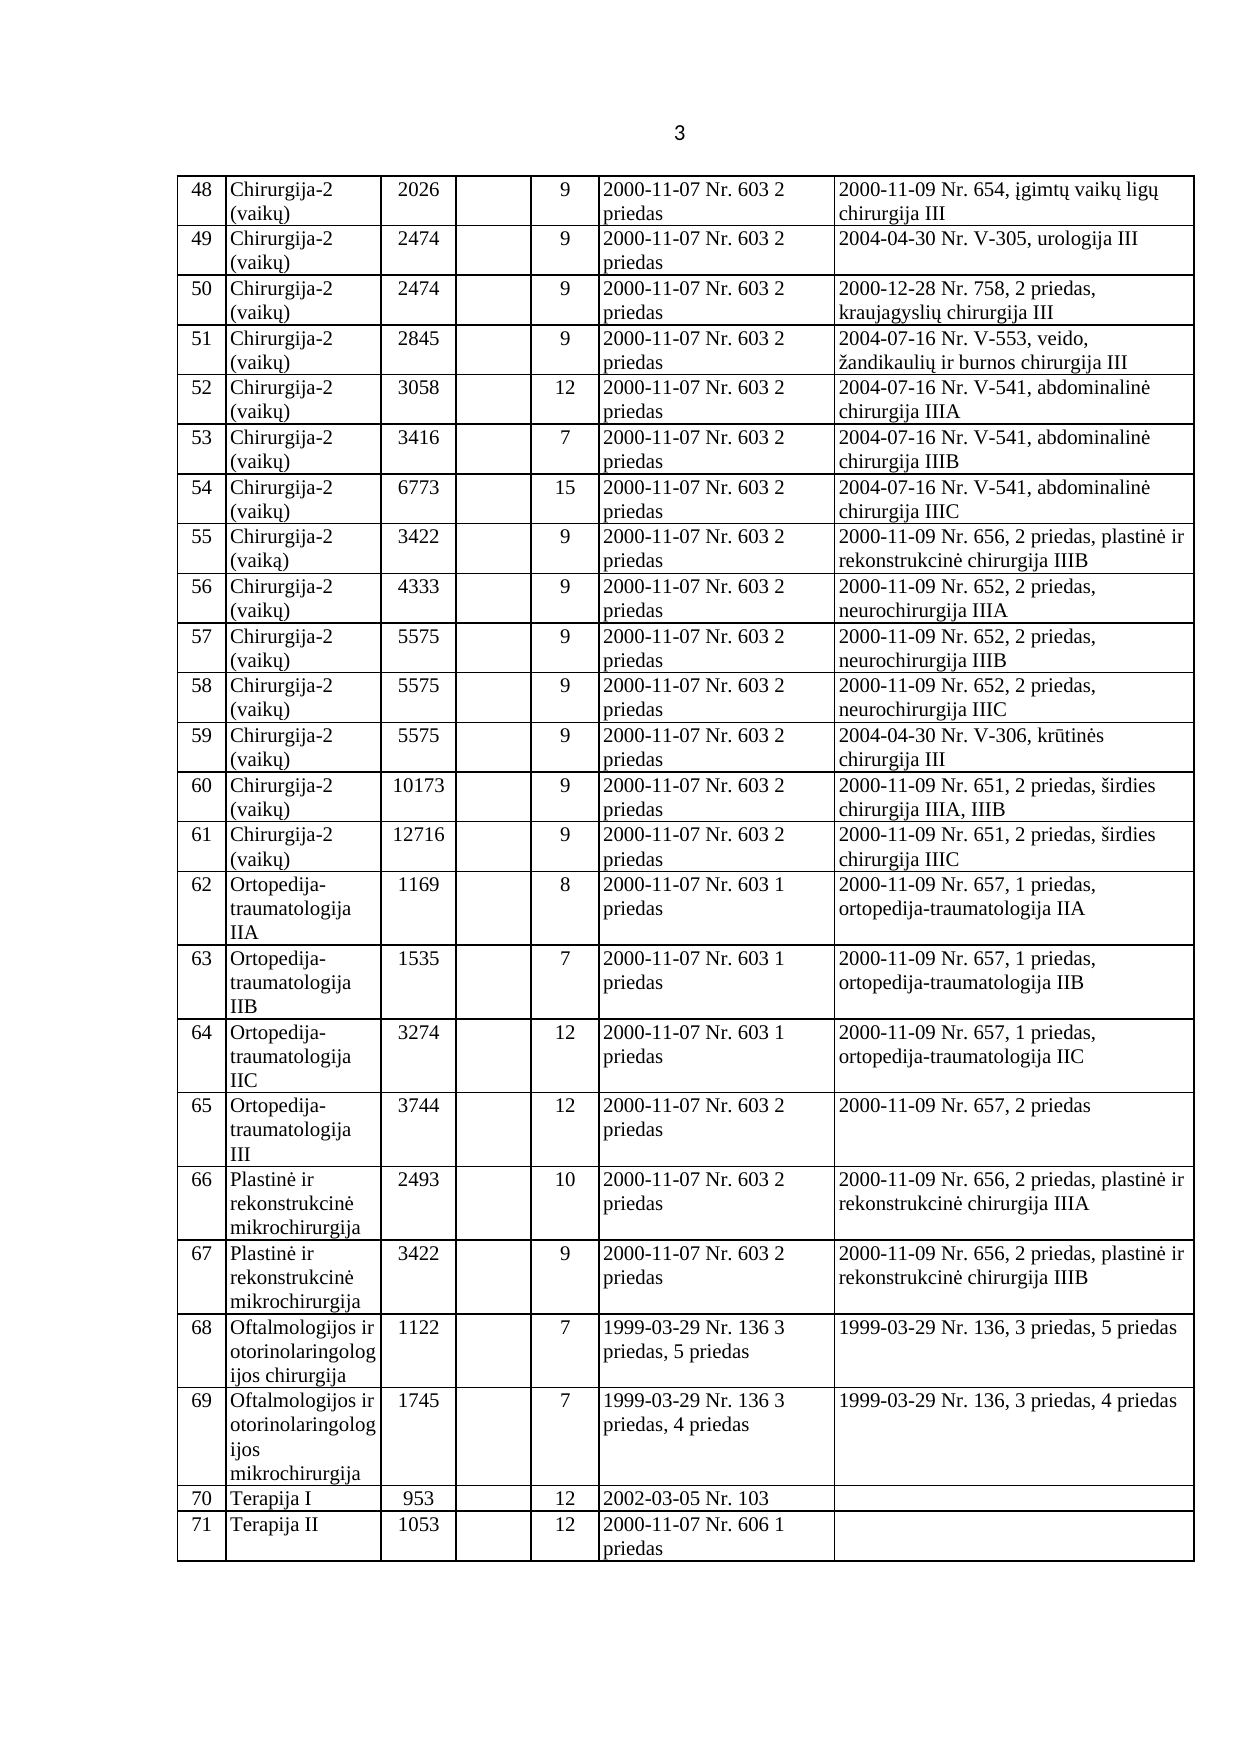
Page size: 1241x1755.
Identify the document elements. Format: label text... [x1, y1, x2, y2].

table_cell [457, 624, 530, 672]
table_cell 2000-11-09 Nr. 656, 2 priedas, plastinė ir rekonstrukcinė chirurgija IIIB [835, 1241, 1193, 1313]
table_cell [457, 1241, 530, 1313]
table_cell 69 [178, 1388, 225, 1484]
table_cell 2000-11-09 Nr. 652, 2 priedas, neurochirurgija IIIB [835, 624, 1193, 672]
table_cell 2000-11-09 Nr. 657, 2 priedas [835, 1093, 1193, 1166]
table_cell Chirurgija-2 (vaikų) [227, 822, 380, 871]
table_cell 8 [532, 872, 598, 944]
table_cell 9 [532, 226, 598, 274]
table_cell 12 [532, 375, 598, 423]
table_cell [457, 673, 530, 721]
table_cell 1169 [382, 872, 455, 944]
table_cell 2000-11-07 Nr. 603 2 priedas [600, 574, 834, 622]
table_cell Chirurgija-2 (vaikų) [227, 624, 380, 672]
table_cell [457, 1315, 530, 1387]
table_cell 5575 [382, 723, 455, 771]
table_cell 2000-12-28 Nr. 758, 2 priedas, kraujagyslių chirurgija III [835, 276, 1193, 324]
table_cell Ortopedija-traumatologija IIC [227, 1020, 380, 1092]
table_cell 2004-07-16 Nr. V-541, abdominalinė chirurgija IIIA [835, 375, 1193, 423]
table_cell 9 [532, 773, 598, 821]
table_cell 2000-11-07 Nr. 603 2 priedas [600, 524, 834, 572]
table_cell 2000-11-07 Nr. 603 2 priedas [600, 276, 834, 324]
table_cell 7 [532, 946, 598, 1018]
table_cell 53 [178, 425, 225, 473]
table_cell 5575 [382, 673, 455, 721]
table_cell [457, 723, 530, 771]
table_cell 2000-11-09 Nr. 651, 2 priedas, širdies chirurgija IIIC [835, 822, 1193, 871]
table_cell [457, 1486, 530, 1510]
table_cell 2000-11-09 Nr. 657, 1 priedas, ortopedija-traumatologija IIC [835, 1020, 1193, 1092]
table_cell 10173 [382, 773, 455, 821]
table_cell 12 [532, 1093, 598, 1166]
table_cell 4333 [382, 574, 455, 622]
table_cell 12 [532, 1486, 598, 1510]
table_cell 66 [178, 1167, 225, 1239]
table_cell 55 [178, 524, 225, 572]
table_cell 2004-04-30 Nr. V-306, krūtinės chirurgija III [835, 723, 1193, 771]
table_cell 2004-07-16 Nr. V-541, abdominalinė chirurgija IIIC [835, 475, 1193, 523]
table_cell 58 [178, 673, 225, 721]
table_cell Chirurgija-2 (vaikų) [227, 375, 380, 423]
table_cell 2000-11-07 Nr. 603 2 priedas [600, 624, 834, 672]
table_cell 12 [532, 1512, 598, 1560]
table_cell Chirurgija-2 (vaikų) [227, 723, 380, 771]
table_cell 3274 [382, 1020, 455, 1092]
table_cell [457, 475, 530, 523]
table_cell 2000-11-07 Nr. 603 2 priedas [600, 375, 834, 423]
table_cell 2000-11-07 Nr. 603 2 priedas [600, 1241, 834, 1313]
table_cell 7 [532, 425, 598, 473]
table_cell Oftalmologijos ir otorinolaringologijos mikrochirurgija [227, 1388, 380, 1484]
table_cell [457, 276, 530, 324]
table_cell 3744 [382, 1093, 455, 1166]
table_cell 9 [532, 624, 598, 672]
table_cell 2000-11-07 Nr. 603 2 priedas [600, 475, 834, 523]
table_cell 12 [532, 1020, 598, 1092]
table_cell Chirurgija-2 (vaiką) [227, 524, 380, 572]
table_cell 48 [178, 177, 225, 224]
table_cell [457, 946, 530, 1018]
table_cell 2000-11-09 Nr. 652, 2 priedas, neurochirurgija IIIC [835, 673, 1193, 721]
table_cell Ortopedija-traumatologija III [227, 1093, 380, 1166]
table_cell 2000-11-07 Nr. 603 2 priedas [600, 723, 834, 771]
table_cell 52 [178, 375, 225, 423]
table_cell Chirurgija-2 (vaikų) [227, 226, 380, 274]
table_cell 2493 [382, 1167, 455, 1239]
table_cell [457, 375, 530, 423]
table_cell 2000-11-07 Nr. 603 2 priedas [600, 1093, 834, 1166]
table_cell 54 [178, 475, 225, 523]
table_cell 6773 [382, 475, 455, 523]
table_cell 9 [532, 524, 598, 572]
table_cell Chirurgija-2 (vaikų) [227, 425, 380, 473]
table_cell Terapija I [227, 1486, 380, 1510]
table_cell [457, 1093, 530, 1166]
table_cell 2000-11-09 Nr. 654, įgimtų vaikų ligų chirurgija III [835, 177, 1193, 224]
table_cell 2000-11-07 Nr. 603 2 priedas [600, 822, 834, 871]
table_cell 953 [382, 1486, 455, 1510]
table_cell [457, 226, 530, 274]
table_cell 2004-04-30 Nr. V-305, urologija III [835, 226, 1193, 274]
table_cell 68 [178, 1315, 225, 1387]
table_cell 9 [532, 276, 598, 324]
table_cell 64 [178, 1020, 225, 1092]
table_cell 2845 [382, 326, 455, 374]
table_cell Plastinė ir rekonstrukcinė mikrochirurgija [227, 1241, 380, 1313]
table_cell 2474 [382, 226, 455, 274]
table_cell 62 [178, 872, 225, 944]
table_cell 70 [178, 1486, 225, 1510]
table_cell 2000-11-07 Nr. 603 2 priedas [600, 773, 834, 821]
table_cell [457, 1388, 530, 1484]
table_cell 71 [178, 1512, 225, 1560]
table_cell 61 [178, 822, 225, 871]
table_cell Chirurgija-2 (vaikų) [227, 475, 380, 523]
table_cell 15 [532, 475, 598, 523]
table_cell 2000-11-09 Nr. 656, 2 priedas, plastinė ir rekonstrukcinė chirurgija IIIA [835, 1167, 1193, 1239]
table_cell 1999-03-29 Nr. 136, 3 priedas, 5 priedas [835, 1315, 1193, 1387]
table_cell 1999-03-29 Nr. 136 3 priedas, 4 priedas [600, 1388, 834, 1484]
table_cell 1999-03-29 Nr. 136, 3 priedas, 4 priedas [835, 1388, 1193, 1484]
table_cell Chirurgija-2 (vaikų) [227, 574, 380, 622]
table_cell Chirurgija-2 (vaikų) [227, 773, 380, 821]
table_cell 2000-11-07 Nr. 603 2 priedas [600, 326, 834, 374]
table_cell 2000-11-09 Nr. 657, 1 priedas, ortopedija-traumatologija IIB [835, 946, 1193, 1018]
table_cell Ortopedija-traumatologija IIA [227, 872, 380, 944]
table_cell 2000-11-07 Nr. 603 2 priedas [600, 673, 834, 721]
table_cell 3422 [382, 524, 455, 572]
table_cell 1122 [382, 1315, 455, 1387]
table_cell 9 [532, 177, 598, 224]
table_cell [457, 524, 530, 572]
table_cell 7 [532, 1315, 598, 1387]
table_cell 2004-07-16 Nr. V-541, abdominalinė chirurgija IIIB [835, 425, 1193, 473]
table_cell 2000-11-07 Nr. 606 1 priedas [600, 1512, 834, 1560]
table_cell 2000-11-07 Nr. 603 1 priedas [600, 872, 834, 944]
table_cell Plastinė ir rekonstrukcinė mikrochirurgija [227, 1167, 380, 1239]
table_cell [457, 326, 530, 374]
table_cell [457, 574, 530, 622]
table_cell 67 [178, 1241, 225, 1313]
table_cell [457, 872, 530, 944]
table_cell 9 [532, 326, 598, 374]
table_cell 3058 [382, 375, 455, 423]
table_cell 5575 [382, 624, 455, 672]
table_cell 63 [178, 946, 225, 1018]
table_cell Chirurgija-2 (vaikų) [227, 177, 380, 224]
table_cell 12716 [382, 822, 455, 871]
table_cell 1053 [382, 1512, 455, 1560]
table_cell 2000-11-07 Nr. 603 2 priedas [600, 226, 834, 274]
table_cell 2474 [382, 276, 455, 324]
table_cell 2000-11-09 Nr. 652, 2 priedas, neurochirurgija IIIA [835, 574, 1193, 622]
table_cell [457, 1512, 530, 1560]
table_cell 2000-11-07 Nr. 603 2 priedas [600, 177, 834, 224]
table_cell 9 [532, 822, 598, 871]
table_cell 7 [532, 1388, 598, 1484]
table_cell 1535 [382, 946, 455, 1018]
table_cell [457, 177, 530, 224]
table_cell 50 [178, 276, 225, 324]
table_cell 49 [178, 226, 225, 274]
table_cell 2002-03-05 Nr. 103 [600, 1486, 834, 1510]
table_cell 57 [178, 624, 225, 672]
table_cell Chirurgija-2 (vaikų) [227, 276, 380, 324]
table_cell 2000-11-07 Nr. 603 1 priedas [600, 946, 834, 1018]
table_cell 2004-07-16 Nr. V-553, veido, žandikaulių ir burnos chirurgija III [835, 326, 1193, 374]
table_cell Chirurgija-2 (vaikų) [227, 673, 380, 721]
table_cell [457, 1167, 530, 1239]
table_cell [457, 1020, 530, 1092]
table_cell [457, 822, 530, 871]
table_cell 10 [532, 1167, 598, 1239]
table_cell Terapija II [227, 1512, 380, 1560]
table_cell 56 [178, 574, 225, 622]
table_cell [457, 773, 530, 821]
table_cell Oftalmologijos ir otorinolaringologijos chirurgija [227, 1315, 380, 1387]
table_cell 9 [532, 574, 598, 622]
table_cell 2000-11-09 Nr. 651, 2 priedas, širdies chirurgija IIIA, IIIB [835, 773, 1193, 821]
table_cell 1745 [382, 1388, 455, 1484]
table_cell 2000-11-07 Nr. 603 2 priedas [600, 1167, 834, 1239]
table_cell 2000-11-07 Nr. 603 1 priedas [600, 1020, 834, 1092]
table_cell [835, 1486, 1193, 1510]
table_cell [835, 1512, 1193, 1560]
table_cell 9 [532, 673, 598, 721]
table_cell 51 [178, 326, 225, 374]
table_cell 9 [532, 723, 598, 771]
table_cell 2026 [382, 177, 455, 224]
table_cell 3422 [382, 1241, 455, 1313]
table_cell 1999-03-29 Nr. 136 3 priedas, 5 priedas [600, 1315, 834, 1387]
table_cell Ortopedija-traumatologija IIB [227, 946, 380, 1018]
table_cell 9 [532, 1241, 598, 1313]
table_cell 59 [178, 723, 225, 771]
table_cell 3416 [382, 425, 455, 473]
table_cell 65 [178, 1093, 225, 1166]
table_cell 2000-11-07 Nr. 603 2 priedas [600, 425, 834, 473]
table_cell [457, 425, 530, 473]
table_cell Chirurgija-2 (vaikų) [227, 326, 380, 374]
table_cell 2000-11-09 Nr. 656, 2 priedas, plastinė ir rekonstrukcinė chirurgija IIIB [835, 524, 1193, 572]
table_cell 2000-11-09 Nr. 657, 1 priedas, ortopedija-traumatologija IIA [835, 872, 1193, 944]
table_cell 60 [178, 773, 225, 821]
